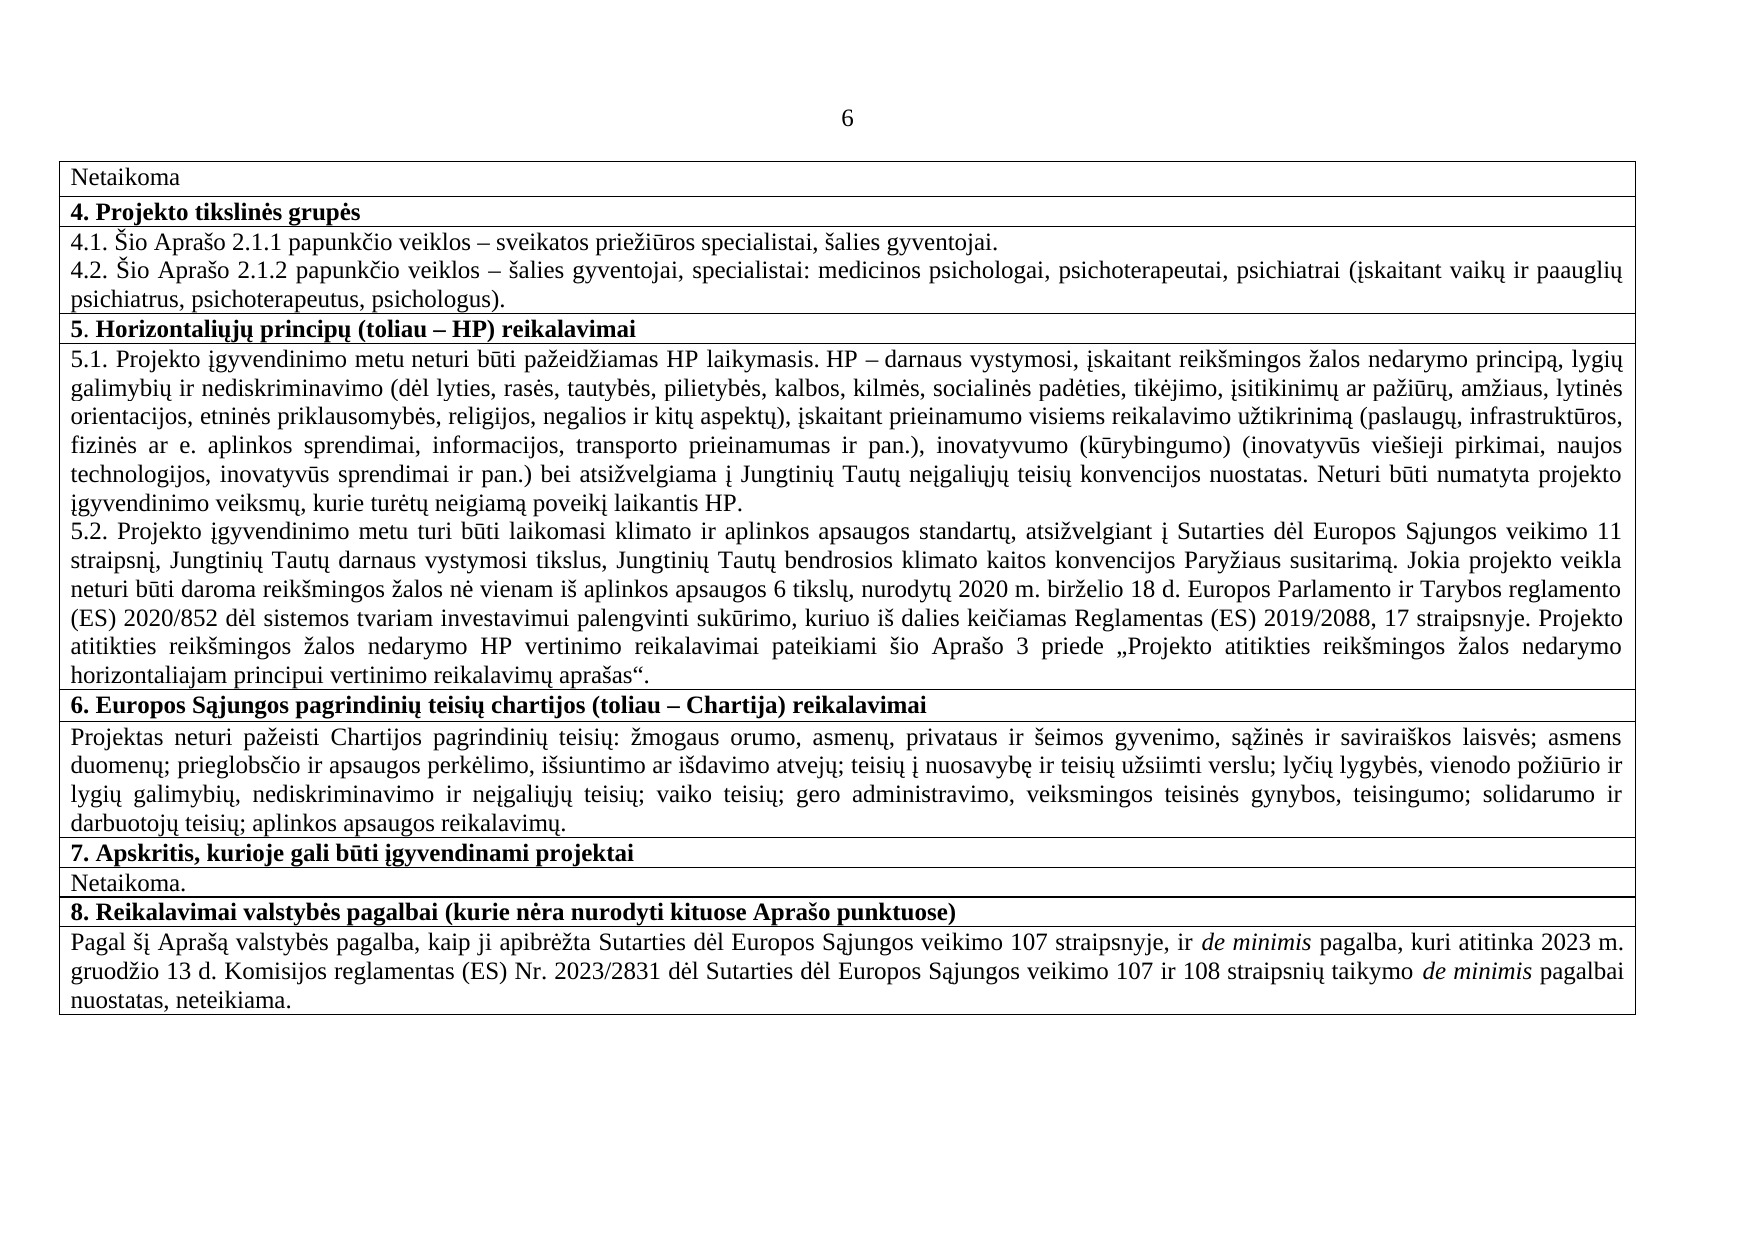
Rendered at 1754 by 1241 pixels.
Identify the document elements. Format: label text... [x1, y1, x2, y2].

table_cell 4. Projekto tikslinės grupės [60, 197, 1635, 226]
table_cell Netaikoma [60, 162, 1635, 196]
table_cell 8. Reikalavimai valstybės pagalbai (kurie nėra nurodyti kituose Aprašo punktuose) [60, 898, 1635, 926]
table_cell Pagal šį Aprašą valstybės pagalba, kaip ji apibrėžta Sutarties dėl Europos Sąjungos veikimo 107 straipsnyje, ir de minimis pagalba, kuri atitinka 2023 m. gruodžio 13 d. Komisijos reglamentas (ES) Nr. 2023/2831 dėl Sutarties dėl Europos Sąjungos veikimo 107 ir 108 straipsnių taikymo de minimis pagalbai nuostatas, neteikiama. [60, 927, 1635, 1013]
table_cell 4.1. Šio Aprašo 2.1.1 papunkčio veiklos – sveikatos priežiūros specialistai, šalies gyventojai. 4.2. Šio Aprašo 2.1.2 papunkčio veiklos – šalies gyventojai, specialistai: medicinos psichologai, psichoterapeutai, psichiatrai (įskaitant vaikų ir paauglių psichiatrus, psichoterapeutus, psichologus). [60, 227, 1635, 313]
table_cell Netaikoma. [60, 868, 1635, 896]
table_cell 6. Europos Sąjungos pagrindinių teisių chartijos (toliau – Chartija) reikalavimai [60, 690, 1635, 721]
table_cell 5. Horizontaliųjų principų (toliau – HP) reikalavimai [60, 314, 1635, 343]
table_cell 5.1. Projekto įgyvendinimo metu neturi būti pažeidžiamas HP laikymasis. HP – darnaus vystymosi, įskaitant reikšmingos žalos nedarymo principą, lygių galimybių ir nediskriminavimo (dėl lyties, rasės, tautybės, pilietybės, kalbos, kilmės, socialinės padėties, tikėjimo, įsitikinimų ar pažiūrų, amžiaus, lytinės orientacijos, etninės priklausomybės, religijos, negalios ir kitų aspektų), įskaitant prieinamumo visiems reikalavimo užtikrinimą (paslaugų, infrastruktūros, fizinės ar e. aplinkos sprendimai, informacijos, transporto prieinamumas ir pan.), inovatyvumo (kūrybingumo) (inovatyvūs viešieji pirkimai, naujos technologijos, inovatyvūs sprendimai ir pan.) bei atsižvelgiama į Jungtinių Tautų neįgaliųjų teisių konvencijos nuostatas. Neturi būti numatyta projekto įgyvendinimo veiksmų, kurie turėtų neigiamą poveikį laikantis HP. 5.2. Projekto įgyvendinimo metu turi būti laikomasi klimato ir aplinkos apsaugos standartų, atsižvelgiant į Sutarties dėl Europos Sąjungos veikimo 11 straipsnį, Jungtinių Tautų darnaus vystymosi tikslus, Jungtinių Tautų bendrosios klimato kaitos konvencijos Paryžiaus susitarimą. Jokia projekto veikla neturi būti daroma reikšmingos žalos nė vienam iš aplinkos apsaugos 6 tikslų, nurodytų 2020 m. birželio 18 d. Europos Parlamento ir Tarybos reglamento (ES) 2020/852 dėl sistemos tvariam investavimui palengvinti sukūrimo, kuriuo iš dalies keičiamas Reglamentas (ES) 2019/2088, 17 straipsnyje. Projekto atitikties reikšmingos žalos nedarymo HP vertinimo reikalavimai pateikiami šio Aprašo 3 priede „Projekto atitikties reikšmingos žalos nedarymo horizontaliajam principui vertinimo reikalavimų aprašas“. [60, 344, 1635, 689]
table_cell Projektas neturi pažeisti Chartijos pagrindinių teisių: žmogaus orumo, asmenų, privataus ir šeimos gyvenimo, sąžinės ir saviraiškos laisvės; asmens duomenų; prieglobsčio ir apsaugos perkėlimo, išsiuntimo ar išdavimo atvejų; teisių į nuosavybę ir teisių užsiimti verslu; lyčių lygybės, vienodo požiūrio ir lygių galimybių, nediskriminavimo ir neįgaliųjų teisių; vaiko teisių; gero administravimo, veiksmingos teisinės gynybos, teisingumo; solidarumo ir darbuotojų teisių; aplinkos apsaugos reikalavimų. [60, 722, 1635, 837]
table_cell 7. Apskritis, kurioje gali būti įgyvendinami projektai [60, 838, 1635, 867]
